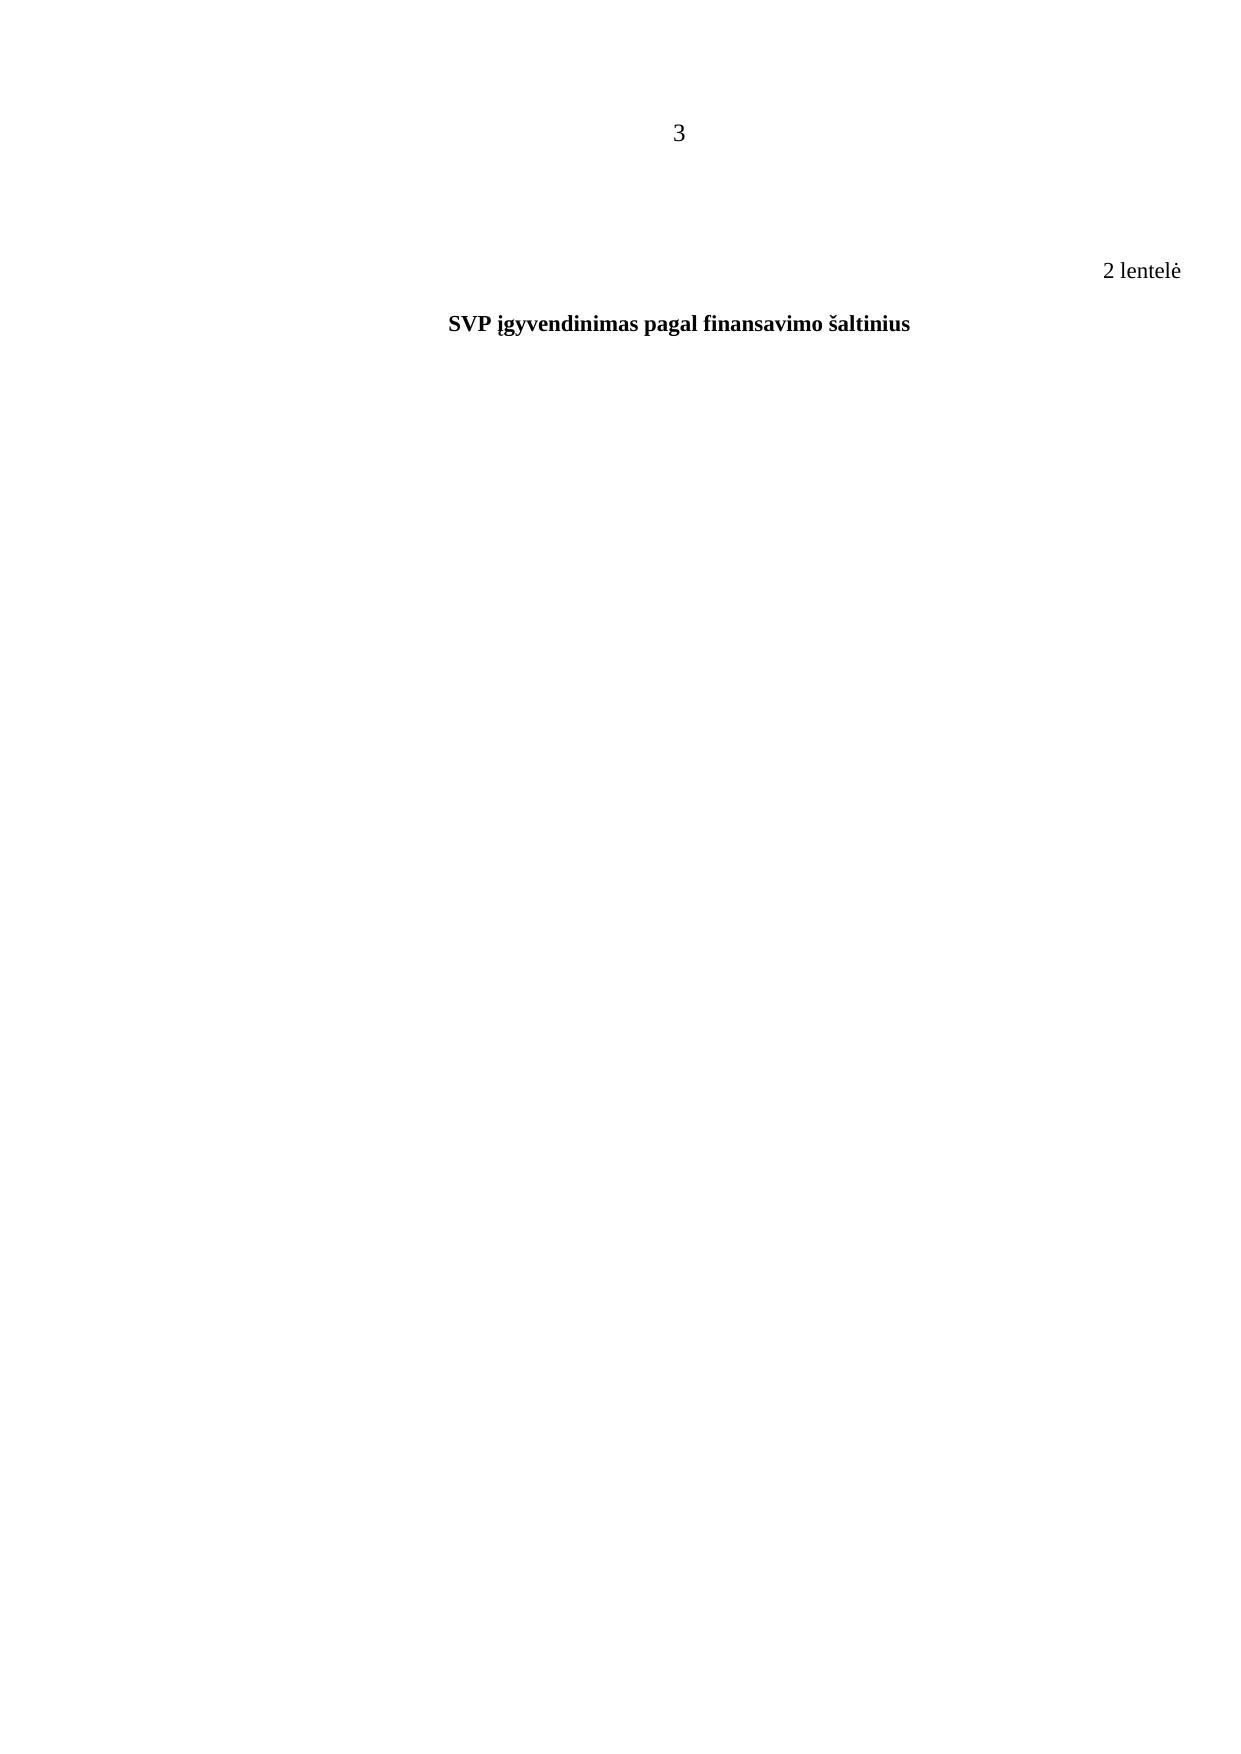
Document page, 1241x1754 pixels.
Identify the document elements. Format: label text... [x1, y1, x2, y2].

text SVP įgyvendinimas pagal finansavimo šaltinius [177, 310, 1181, 336]
text 2 lentelė [177, 257, 1181, 283]
